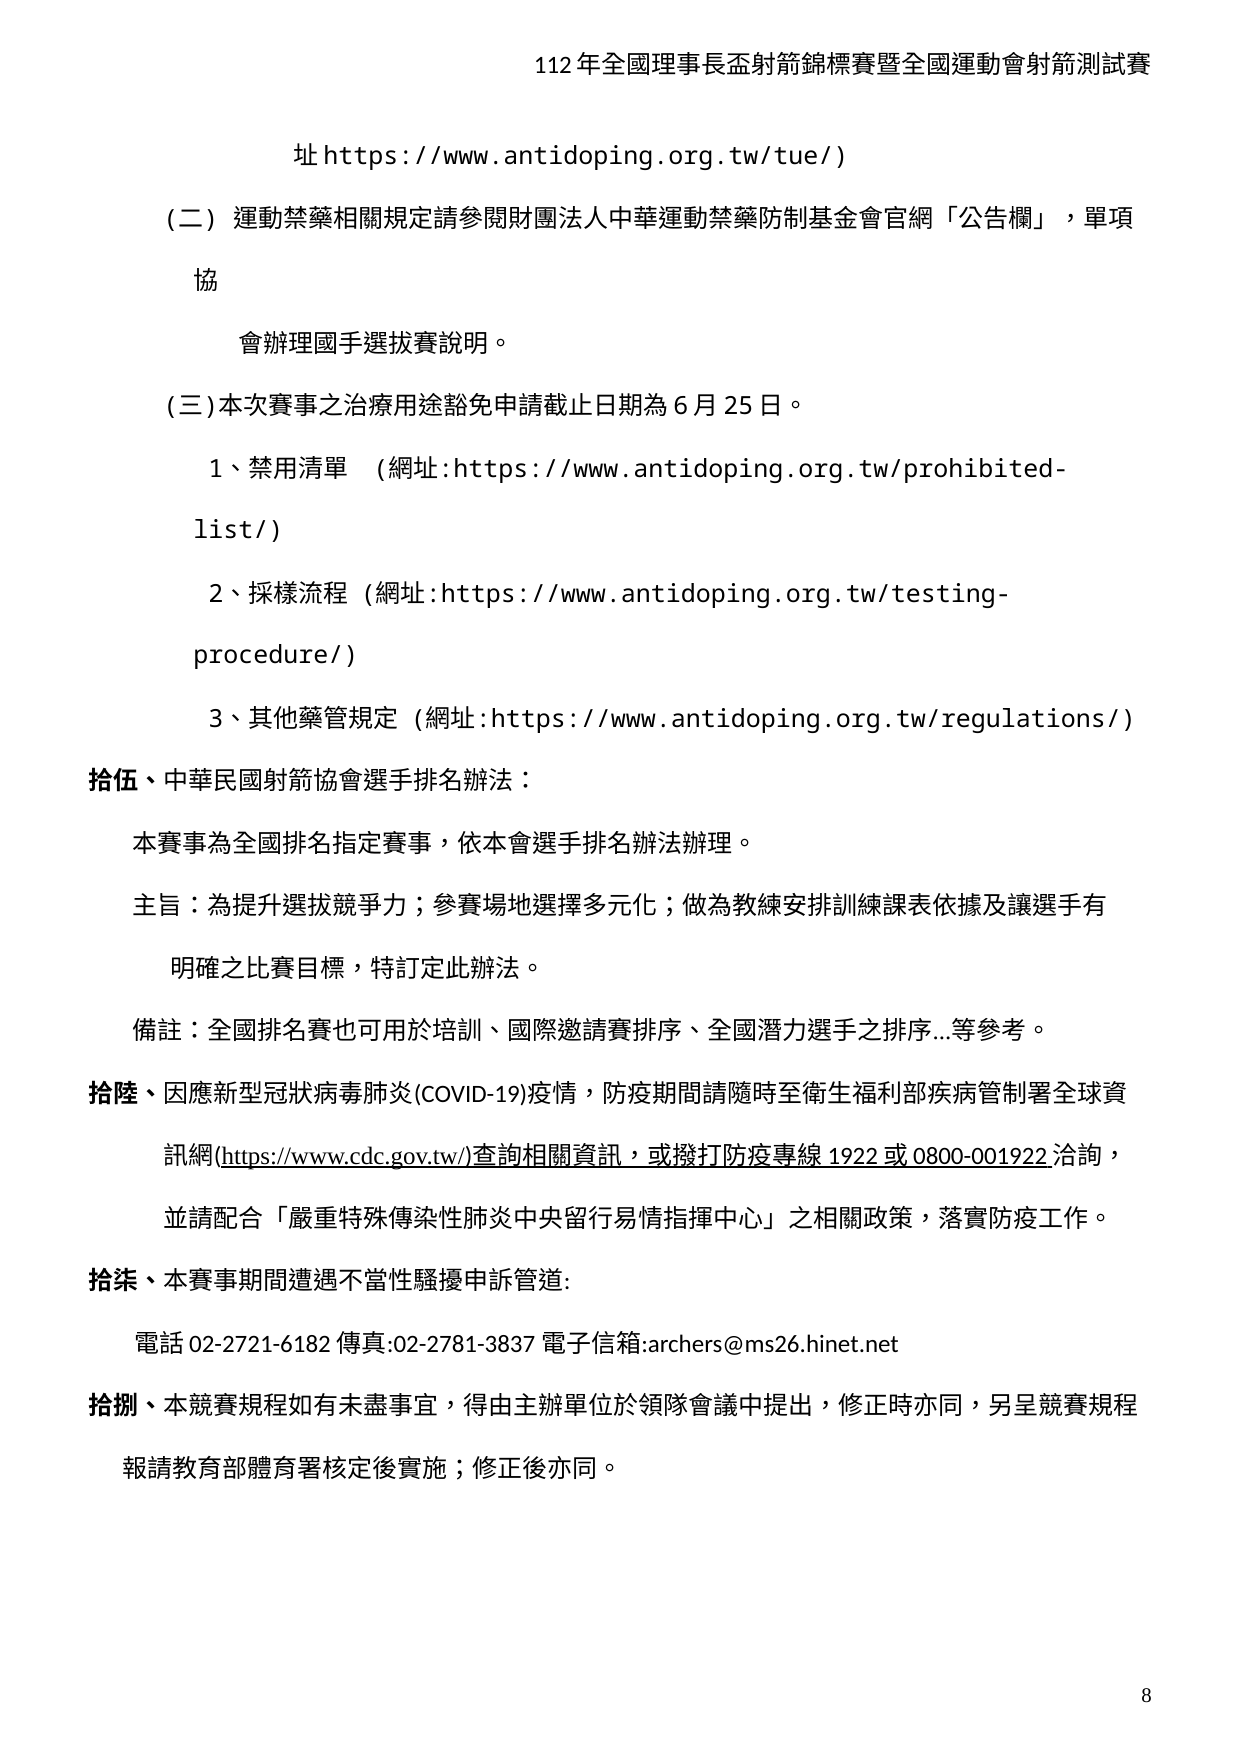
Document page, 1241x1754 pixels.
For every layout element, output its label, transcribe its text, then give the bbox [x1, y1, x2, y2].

text 2、採樣流程 (網址:https://www.antidoping.org.tw/testing-procedure/) [118, 550, 1152, 675]
text 會辦理國手選拔賽說明。 [118, 300, 1152, 362]
text 本賽事為全國排名指定賽事，依本會選手排名辦法辦理。 [89, 800, 1152, 862]
text 電話02-2721-6182 傳真:02-2781-3837 電子信箱:archers@ms26.hinet.net [89, 1300, 1152, 1362]
text 拾陸、因應新型冠狀病毒肺炎(COVID-19)疫情，防疫期間請隨時至衛生福利部疾病管制署全球資訊網(https://www.cdc.gov.tw/)查詢相關資訊，或撥打防疫專線1922或0800-001922洽詢，並請配合「嚴重特殊傳染性肺炎中央留行易情指揮中心」之相關政策，落實防疫工作。 [89, 1050, 1152, 1237]
text 明確之比賽目標，特訂定此辦法。 [89, 925, 1152, 987]
text 址https://www.antidoping.org.tw/tue/) [293, 112, 1152, 175]
text 1、禁用清單 (網址:https://www.antidoping.org.tw/prohibited-list/) [118, 425, 1152, 550]
text (二) 運動禁藥相關規定請參閱財團法人中華運動禁藥防制基金會官網「公告欄」，單項協 [118, 175, 1152, 300]
text 備註：全國排名賽也可用於培訓、國際邀請賽排序、全國潛力選手之排序...等參考。 [89, 987, 1152, 1050]
text 拾伍、中華民國射箭協會選手排名辦法： [89, 737, 1152, 800]
text 拾柒、本賽事期間遭遇不當性騷擾申訴管道: [89, 1237, 1152, 1300]
text 3、其他藥管規定 (網址:https://www.antidoping.org.tw/regulations/) [118, 675, 1152, 737]
text 主旨：為提升選拔競爭力；參賽場地選擇多元化；做為教練安排訓練課表依據及讓選手有 [89, 862, 1152, 925]
text 報請教育部體育署核定後實施；修正後亦同。 [89, 1425, 1152, 1487]
text 拾捌、本競賽規程如有未盡事宜，得由主辦單位於領隊會議中提出，修正時亦同，另呈競賽規程 [89, 1362, 1152, 1425]
text (三)本次賽事之治療用途豁免申請截止日期為6月25日。 [118, 362, 1152, 425]
